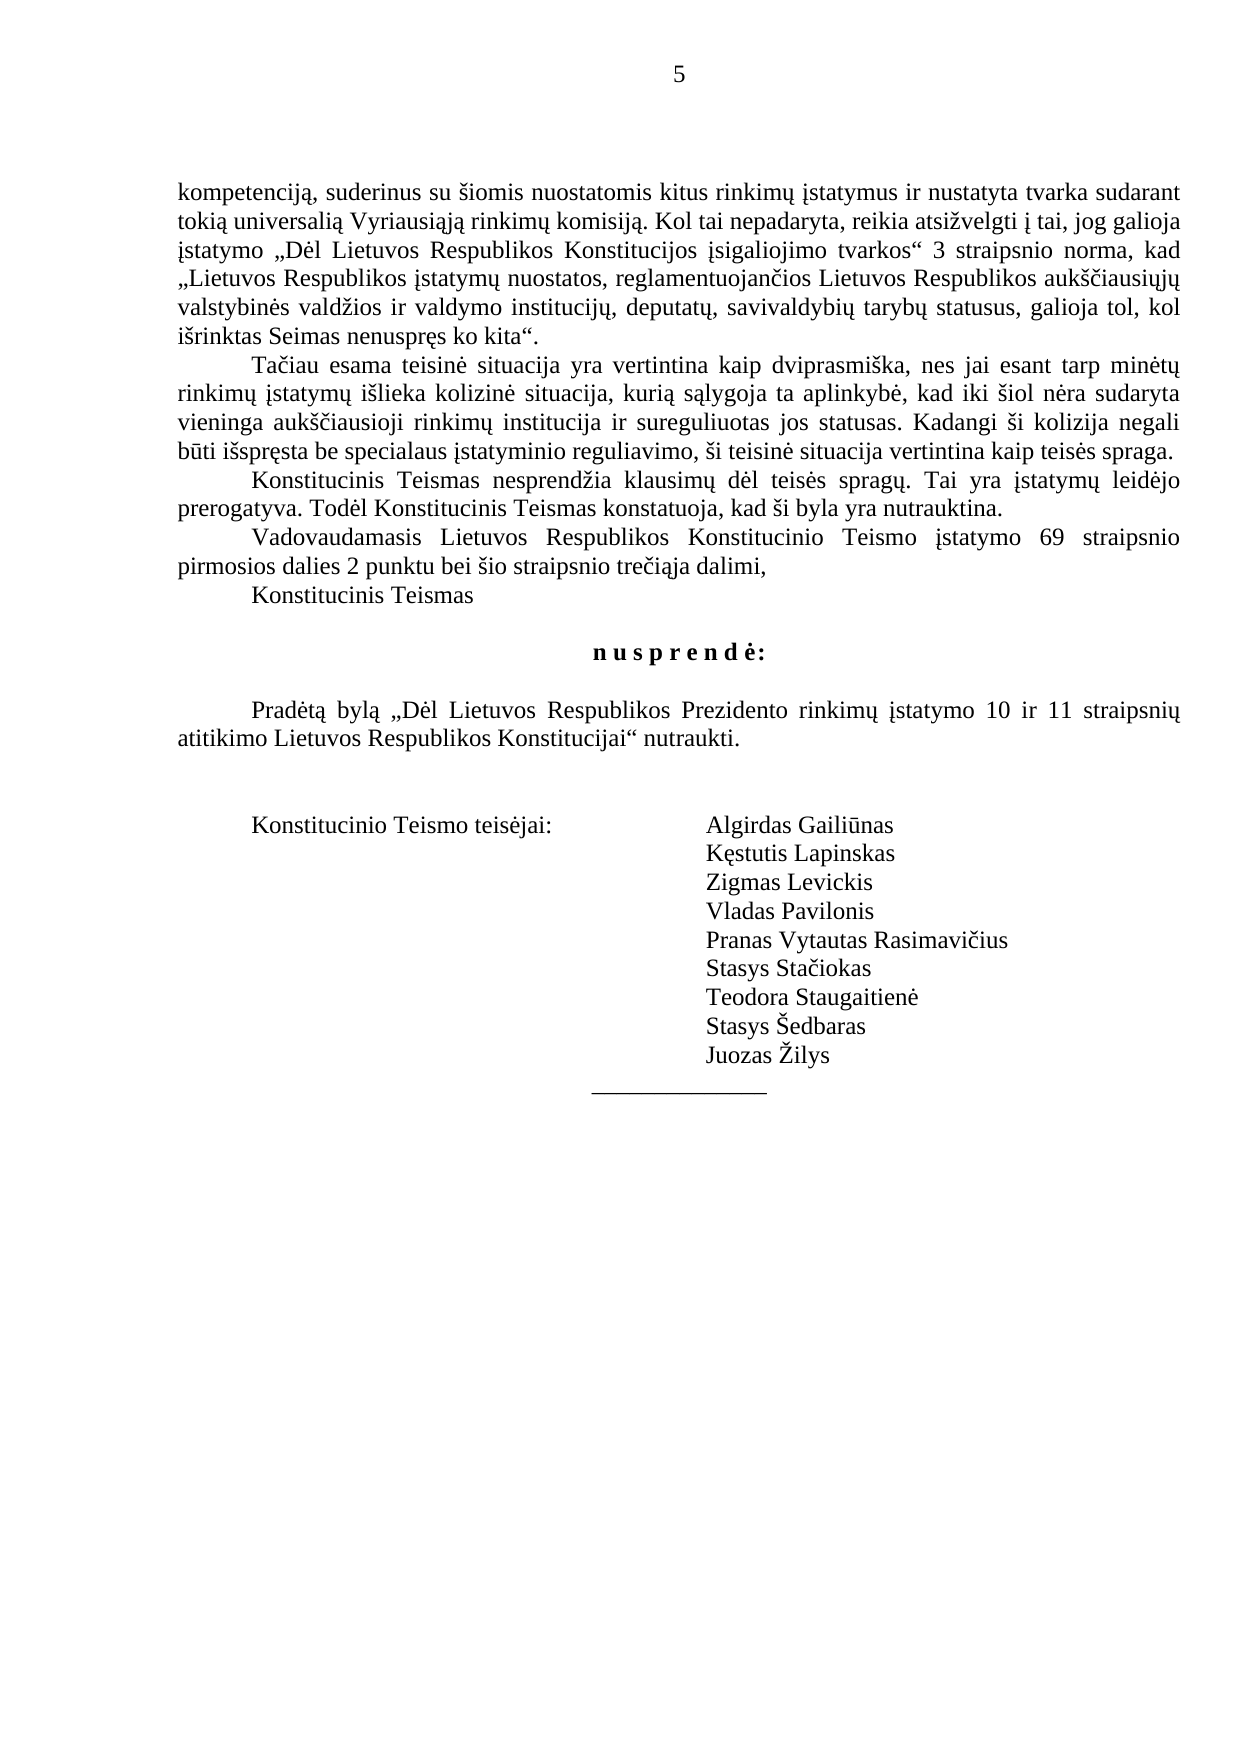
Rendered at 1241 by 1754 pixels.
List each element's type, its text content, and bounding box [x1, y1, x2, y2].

text Juozas Žilys [177, 1040, 1181, 1068]
text Kęstutis Lapinskas [177, 838, 1181, 867]
text Pranas Vytautas Rasimavičius [177, 925, 1181, 953]
text Teodora Staugaitienė [177, 982, 1181, 1011]
text nusprendė: [177, 637, 1181, 666]
text Konstitucinis Teismas [177, 580, 1181, 608]
text Vadovaudamasis Lietuvos Respublikos Konstitucinio Teismo įstatymo 69 straipsnio pirmosios dalies 2 punktu bei šio straipsnio trečiąja dalimi, [177, 522, 1181, 580]
text Pradėtą bylą „Dėl Lietuvos Respublikos Prezidento rinkimų įstatymo 10 ir 11 straipsnių atitikimo Lietuvos Respublikos Konstitucijai“ nutraukti. [177, 695, 1181, 752]
text Vladas Pavilonis [177, 896, 1181, 925]
text kompetenciją, suderinus su šiomis nuostatomis kitus rinkimų įstatymus ir nustatyta tvarka sudarant tokią universalią Vyriausiąją rinkimų komisiją. Kol tai nepadaryta, reikia atsižvelgti į tai, jog galioja įstatymo „Dėl Lietuvos Respublikos Konstitucijos įsigaliojimo tvarkos“ 3 straipsnio norma, kad „Lietuvos Respublikos įstatymų nuostatos, reglamentuojančios Lietuvos Respublikos aukščiausiųjų valstybinės valdžios ir valdymo institucijų, deputatų, savivaldybių tarybų statusus, galioja tol, kol išrinktas Seimas nenuspręs ko kita“. [177, 177, 1181, 350]
text Konstitucinio Teismo teisėjai: Algirdas Gailiūnas [177, 810, 1181, 838]
text Stasys Šedbaras [177, 1011, 1181, 1040]
text Konstitucinis Teismas nesprendžia klausimų dėl teisės spragų. Tai yra įstatymų leidėjo prerogatyva. Todėl Konstitucinis Teismas konstatuoja, kad ši byla yra nutrauktina. [177, 465, 1181, 522]
text ______________ [177, 1068, 1181, 1097]
text Stasys Stačiokas [177, 953, 1181, 982]
text Zigmas Levickis [177, 867, 1181, 896]
text Tačiau esama teisinė situacija yra vertintina kaip dviprasmiška, nes jai esant tarp minėtų rinkimų įstatymų išlieka kolizinė situacija, kurią sąlygoja ta aplinkybė, kad iki šiol nėra sudaryta vieninga aukščiausioji rinkimų institucija ir sureguliuotas jos statusas. Kadangi ši kolizija negali būti išspręsta be specialaus įstatyminio reguliavimo, ši teisinė situacija vertintina kaip teisės spraga. [177, 350, 1181, 465]
